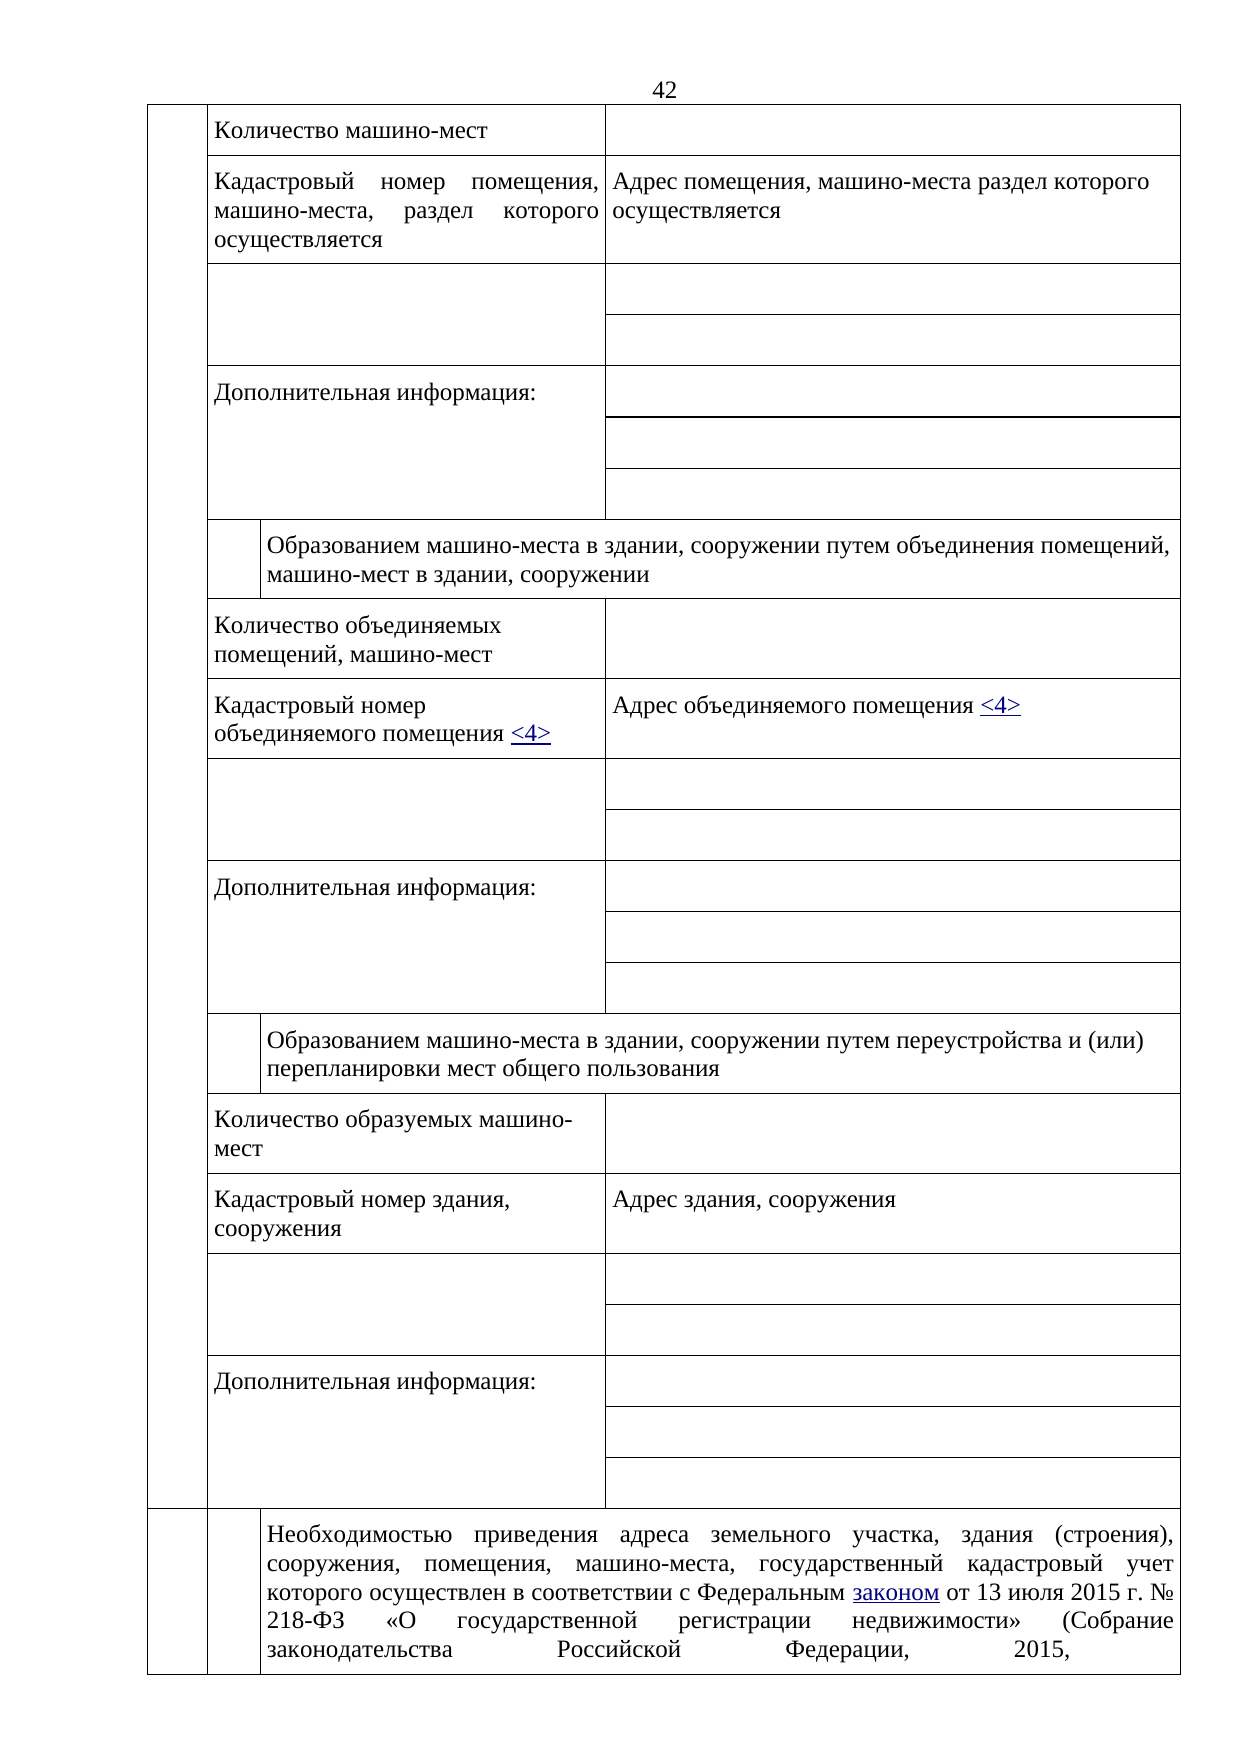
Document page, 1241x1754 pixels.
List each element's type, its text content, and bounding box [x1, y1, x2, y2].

table_cell [606, 105, 1180, 155]
table_cell [606, 366, 1180, 416]
table_cell [606, 810, 1180, 860]
table_cell [208, 1014, 260, 1093]
table_cell [606, 1356, 1180, 1406]
table_cell [606, 264, 1180, 314]
table_cell [208, 1509, 260, 1674]
table_cell [606, 418, 1180, 467]
table_cell Количество машино-мест [208, 105, 605, 155]
table_cell [606, 963, 1180, 1013]
table_cell Адрес объединяемого помещения <4> [606, 679, 1180, 758]
table_cell Дополнительная информация: [208, 366, 605, 518]
table_cell [208, 520, 260, 598]
table_cell Образованием машино-места в здании, сооружении путем переустройства и (или) перепланировки мест общего пользования [261, 1014, 1180, 1093]
table_cell [606, 912, 1180, 962]
table_cell Кадастровый номер помещения, машино-места, раздел которого осуществляется [208, 156, 605, 263]
table_cell Дополнительная информация: [208, 861, 605, 1013]
table_cell Количество образуемых машино-мест [208, 1094, 605, 1173]
table_cell Образованием машино-места в здании, сооружении путем объединения помещений, машино-мест в здании, сооружении [261, 520, 1180, 598]
table_cell Адрес помещения, машино-места раздел которого осуществляется [606, 156, 1180, 263]
table_cell [606, 861, 1180, 911]
table_cell [148, 1509, 207, 1674]
table_cell [606, 1094, 1180, 1173]
table_cell Адрес здания, сооружения [606, 1174, 1180, 1252]
table_cell [606, 1407, 1180, 1457]
table_cell Необходимостью приведения адреса земельного участка, здания (строения), сооружения, помещения, машино-места, государственный кадастровый учет которого осуществлен в соответствии с Федеральным законом от 13 июля 2015 г. № 218-ФЗ «О государственной регистрации недвижимости» (Собрание законодательства Российской Федерации, 2015, [261, 1509, 1180, 1674]
table_cell [606, 1458, 1180, 1508]
table_cell [208, 1254, 605, 1354]
table_cell [606, 1305, 1180, 1354]
table_cell [208, 759, 605, 860]
table_cell [606, 469, 1180, 518]
table_cell [208, 264, 605, 365]
table_cell Количество объединяемых помещений, машино-мест [208, 599, 605, 678]
table_cell [606, 315, 1180, 365]
table_cell [148, 105, 207, 1508]
table_cell [606, 599, 1180, 678]
table_cell Кадастровый номер здания, сооружения [208, 1174, 605, 1252]
table_cell Дополнительная информация: [208, 1356, 605, 1508]
table_cell Кадастровый номер объединяемого помещения <4> [208, 679, 605, 758]
table_cell [606, 1254, 1180, 1303]
table_cell [606, 759, 1180, 809]
